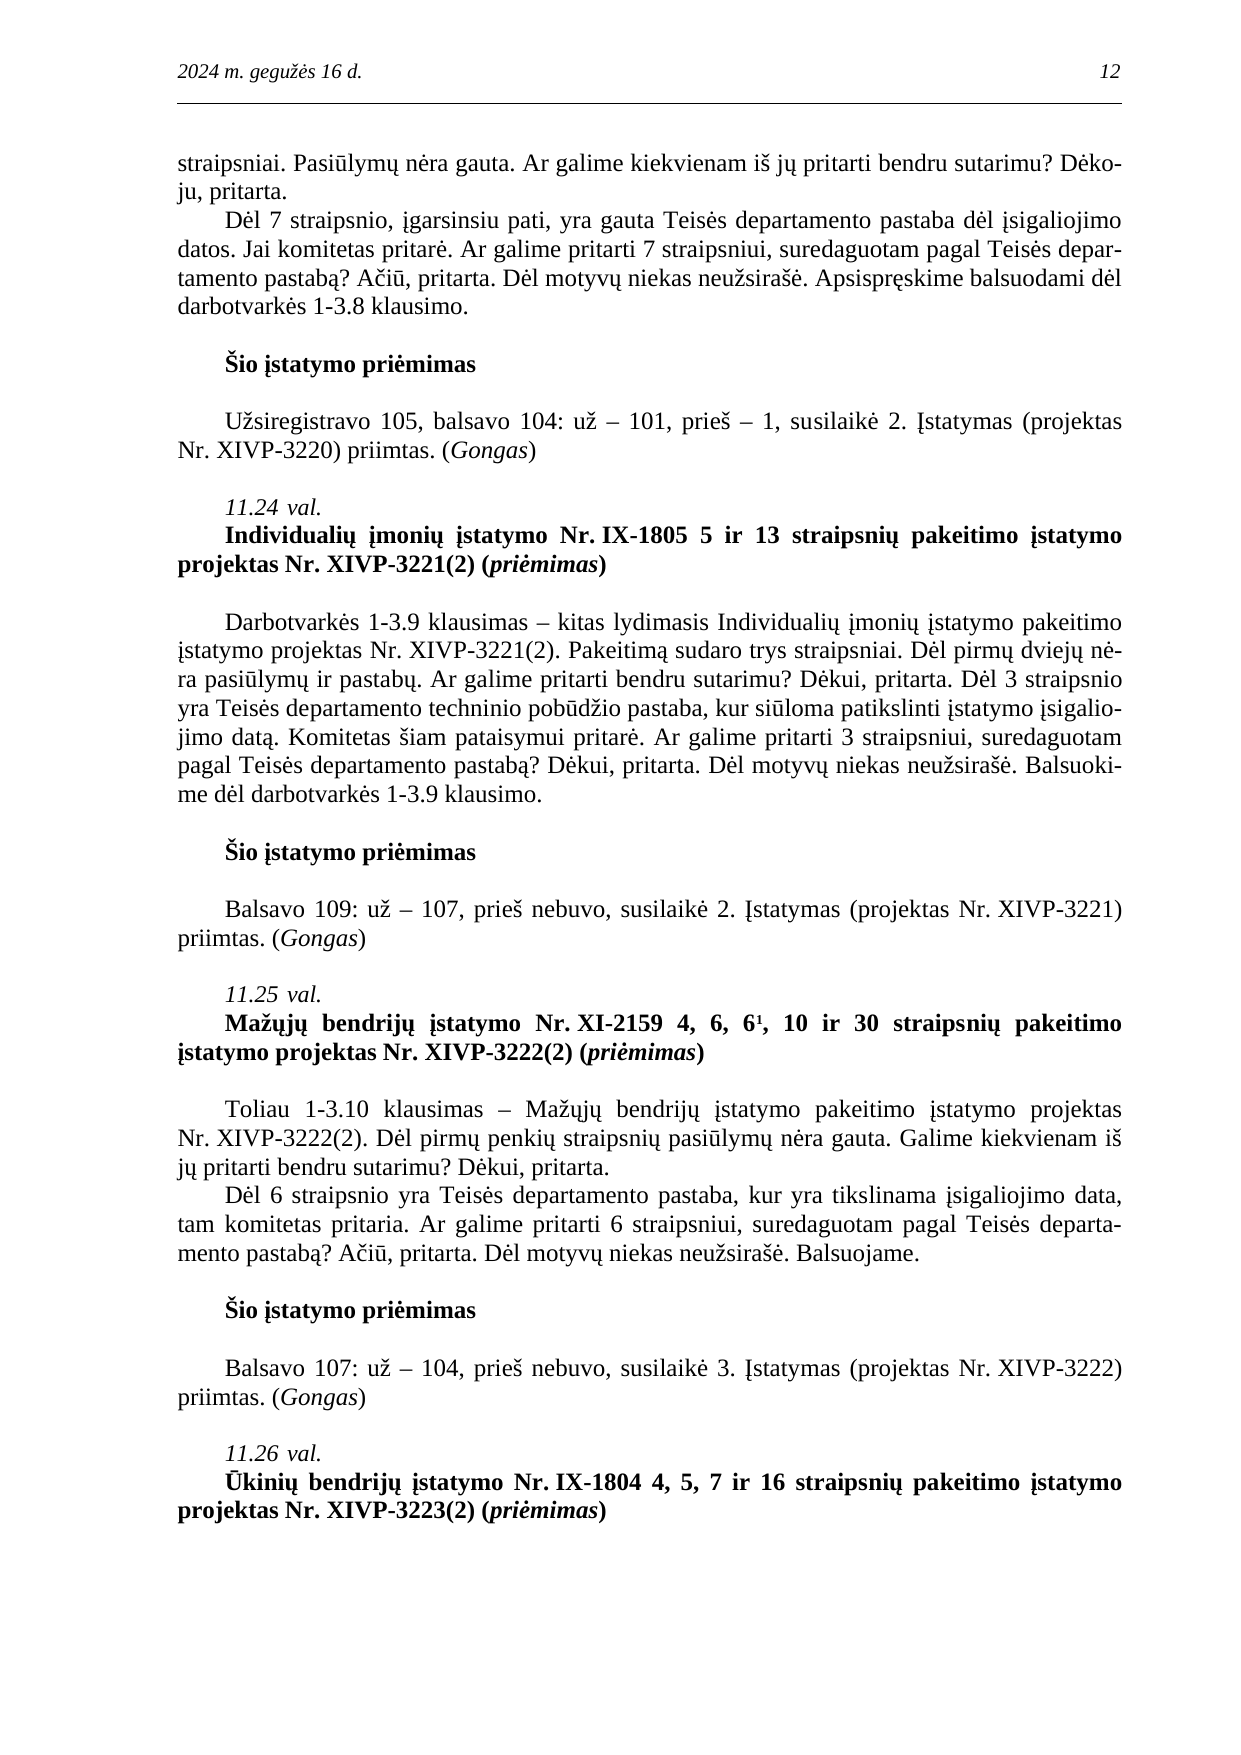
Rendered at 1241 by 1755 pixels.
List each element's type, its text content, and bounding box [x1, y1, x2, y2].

text In­di­vi­du­a­lių įmo­nių įsta­ty­mo Nr. IX-1805 5 ir 13 straips­nių pa­kei­ti­mo įsta­ty­mo projek­tas Nr. XIVP-3221(2) (pri­ėmi­mas) [177, 520, 1122, 578]
text Dar­bo­tvarkės 1-3.9 klau­si­mas – ki­tas ly­di­ma­sis In­di­vi­du­a­lių įmo­nių įsta­ty­mo pa­kei­ti­mo įsta­ty­mo pro­jek­tas Nr. XIVP-3221(2). Pa­kei­ti­mą su­da­ro trys straips­niai. Dėl pir­mų dvie­jų nė­ra pa­siū­ly­mų ir pa­sta­bų. Ar ga­li­me pri­tar­ti ben­dru su­ta­ri­mu? Dė­kui, pri­tar­ta. Dėl 3 straips­nio yra Tei­sės de­par­ta­men­to tech­ni­nio po­bū­džio pa­sta­ba, kur siū­lo­ma pa­tiks­lin­ti įsta­ty­mo įsi­ga­lio­ji­mo da­tą. Ko­mi­te­tas šiam pa­tai­sy­mui pri­ta­rė. Ar ga­li­me pri­tar­ti 3 straips­niui, su­re­da­guo­tam pa­gal Tei­sės de­par­ta­men­to pa­sta­bą? Dė­kui, pri­tar­ta. Dėl mo­ty­vų nie­kas ne­už­si­ra­šė. Bal­suo­ki­me dėl dar­bo­tvarkės 1-3.9 klau­si­mo. [177, 607, 1122, 808]
text Šio įsta­ty­mo pri­ėmi­mas [177, 1295, 1122, 1324]
text Šio įsta­ty­mo pri­ėmi­mas [177, 349, 1122, 378]
text Ma­žų­jų ben­dri­jų įsta­ty­mo Nr. XI-2159 4, 6, 61, 10 ir 30 straips­nių pa­kei­ti­mo įstatymo pro­jek­tas Nr. XIVP-3222(2) (pri­ėmi­mas) [177, 1008, 1122, 1065]
text Šio įsta­ty­mo pri­ėmi­mas [177, 837, 1122, 865]
text Dėl 7 straips­nio, įgar­sin­siu pa­ti, yra gau­ta Tei­sės de­par­ta­men­to pa­sta­ba dėl įsi­ga­lio­ji­mo da­tos. Jai ko­mi­te­tas pri­ta­rė. Ar ga­li­me pri­tar­ti 7 straips­niui, su­re­da­guo­tam pa­gal Tei­sės de­par­ta­men­to pa­sta­bą? Ačiū, pri­tar­ta. Dėl mo­ty­vų nie­kas ne­už­si­ra­šė. Ap­si­spręs­ki­me bal­suo­da­mi dėl dar­bo­tvarkės 1-3.8 klau­si­mo. [177, 205, 1122, 320]
text To­liau 1-3.10 klau­si­mas – Ma­žų­jų ben­dri­jų įsta­ty­mo pa­kei­ti­mo įsta­ty­mo pro­jek­tas Nr. XIVP-3222(2). Dėl pir­mų pen­kių straips­nių pa­siū­ly­mų nė­ra gau­ta. Ga­li­me kiek­vie­nam iš jų pri­tar­ti ben­dru su­ta­ri­mu? Dė­kui, pri­tar­ta. [177, 1094, 1122, 1180]
text 11.26 val. [224, 1439, 1122, 1467]
text Ūki­nių ben­dri­jų įsta­ty­mo Nr. IX-1804 4, 5, 7 ir 16 straips­nių pa­kei­ti­mo įsta­ty­mo pro­jek­tas Nr. XIVP-3223(2) (pri­ėmi­mas) [177, 1467, 1122, 1524]
text Bal­sa­vo 109: už – 107, prieš ne­bu­vo, su­si­lai­kė 2. Įsta­ty­mas (pro­jek­tas Nr. XIVP-3221) pri­im­tas. (Gon­gas) [177, 894, 1122, 952]
text Už­si­re­gist­ra­vo 105, bal­sa­vo 104: už – 101, prieš – 1, su­si­lai­kė 2. Įsta­ty­mas (pro­jek­tas Nr. XIVP-3220) pri­im­tas. (Gon­gas) [177, 406, 1122, 464]
text 11.25 val. [224, 980, 1122, 1008]
text Bal­sa­vo 107: už – 104, prieš ne­bu­vo, su­si­lai­kė 3. Įsta­ty­mas (pro­jek­tas Nr. XIVP-3222) pri­im­tas. (Gon­gas) [177, 1353, 1122, 1410]
text straips­niai. Pa­siū­ly­mų nė­ra gau­ta. Ar ga­li­me kiek­vie­nam iš jų pri­tar­ti ben­dru su­ta­ri­mu? Dė­ko­ju, pri­tar­ta. [177, 148, 1122, 205]
text Dėl 6 straips­nio yra Tei­sės de­par­ta­men­to pa­sta­ba, kur yra tiks­li­na­ma įsi­ga­lio­ji­mo da­ta, tam ko­mi­te­tas pri­ta­ria. Ar ga­li­me pri­tar­ti 6 straips­niui, su­re­da­guo­tam pa­gal Tei­sės de­par­ta­men­to pa­sta­bą? Ačiū, pri­tar­ta. Dėl mo­ty­vų nie­kas ne­už­si­ra­šė. Bal­suo­ja­me. [177, 1180, 1122, 1267]
text 11.24 val. [224, 493, 1122, 520]
